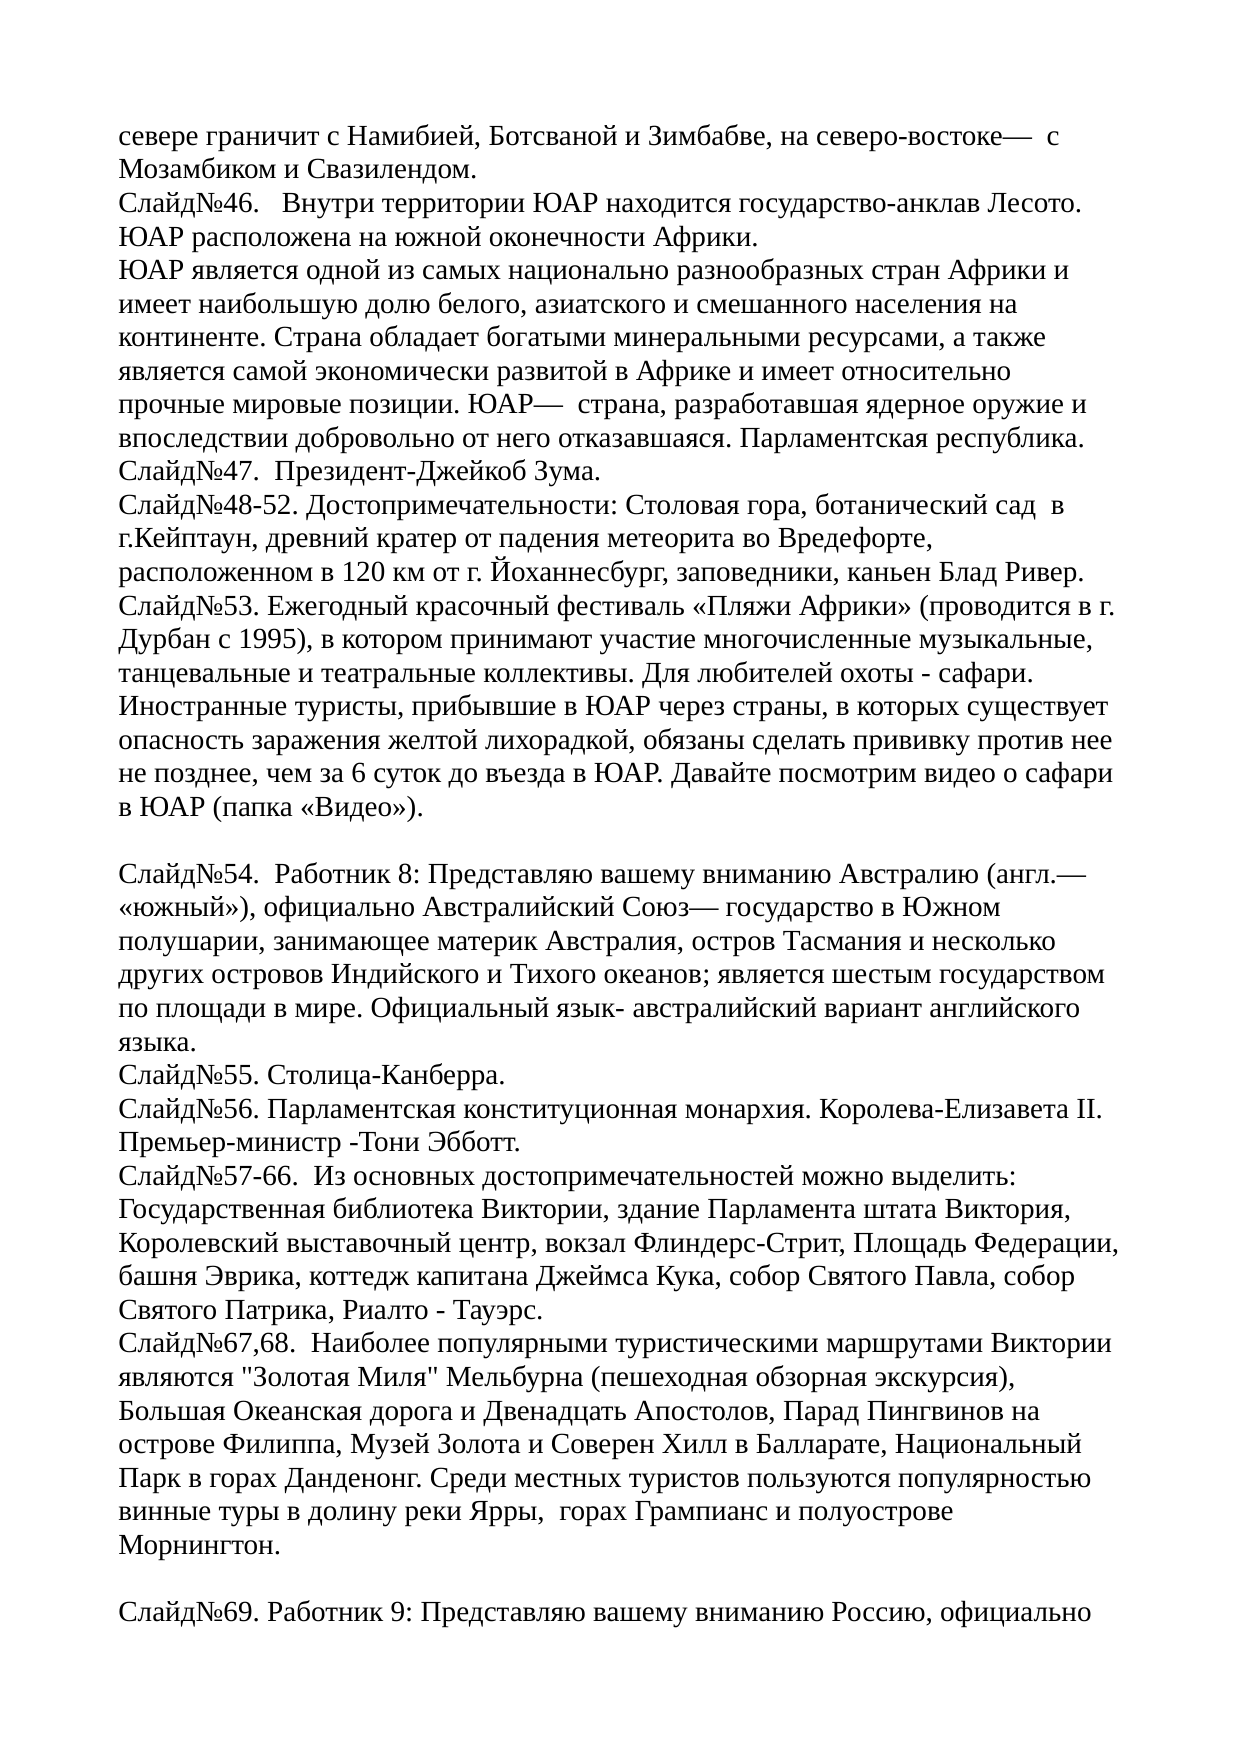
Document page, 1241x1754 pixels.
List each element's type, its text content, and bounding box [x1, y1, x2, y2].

text Слайд№67,68. Наиболее популярными туристическими маршрутами Виктории являются "Золотая Миля" Мельбурна (пешеходная обзорная экскурсия), Большая Океанская дорога и Двенадцать Апостолов, Парад Пингвинов на острове Филиппа, Музей Золота и Соверен Хилл в Балларате, Национальный Парк в горах Данденонг. Среди местных туристов пользуются популярностью винные туры в долину реки Ярры, горах Грампианс и полуострове Морнингтон. [118, 1326, 1122, 1560]
text Слайд№54. Работник 8: Представляю вашему вниманию Австралию (англ.— «южный»), официально Австралийский Союз— государство в Южном полушарии, занимающее материк Австралия, остров Тасмания и несколько других островов Индийского и Тихого океанов; является шестым государством по площади в мире. Официальный язык- австралийский вариант английского языка. [118, 856, 1122, 1057]
text Слайд№46. Внутри территории ЮАР находится государство-анклав Лесото. ЮАР расположена на южной оконечности Африки. [118, 185, 1122, 252]
text Слайд№69. Работник 9: Представляю вашему вниманию Россию, официально [118, 1594, 1122, 1627]
text Слайд№56. Парламентская конституционная монархия. Королева-Елизавета II. Премьер-министр -Тони Эбботт. [118, 1091, 1122, 1158]
text Слайд№55. Столица-Канберра. [118, 1057, 1122, 1091]
text ЮАР является одной из самых национально разнообразных стран Африки и имеет наибольшую долю белого, азиатского и смешанного населения на континенте. Страна обладает богатыми минеральными ресурсами, а также является самой экономически развитой в Африке и имеет относительно прочные мировые позиции. ЮАР— страна, разработавшая ядерное оружие и впоследствии добровольно от него отказавшаяся. Парламентская республика. Слайд№47. Президент-Джейкоб Зума. [118, 252, 1122, 487]
text севере граничит с Намибией, Ботсваной и Зимбабве, на северо-востоке— с Мозамбиком и Свазилендом. [118, 118, 1122, 185]
text Слайд№53. Ежегодный красочный фестиваль «Пляжи Африки» (проводится в г. Дурбан с 1995), в котором принимают участие многочисленные музыкальные, танцевальные и театральные коллективы. Для любителей охоты - сафари. Иностранные туристы, прибывшие в ЮАР через страны, в которых существует опасность заражения желтой лихорадкой, обязаны сделать прививку против нее не позднее, чем за 6 суток до въезда в ЮАР. Давайте посмотрим видео о сафари в ЮАР (папка «Видео»). [118, 588, 1122, 822]
text Слайд№57-66. Из основных достопримечательностей можно выделить: Государственная библиотека Виктории, здание Парламента штата Виктория, Королевский выставочный центр, вокзал Флиндерс-Стрит, Площадь Федерации, башня Эврика, коттедж капитана Джеймса Кука, собор Святого Павла, собор Святого Патрика, Риалто - Тауэрс. [118, 1158, 1122, 1326]
text Слайд№48-52. Достопримечательности: Столовая гора, ботанический сад в г.Кейптаун, древний кратер от падения метеорита во Вредефорте, расположенном в 120 км от г. Йоханнесбург, заповедники, каньен Блад Ривер. [118, 487, 1122, 588]
